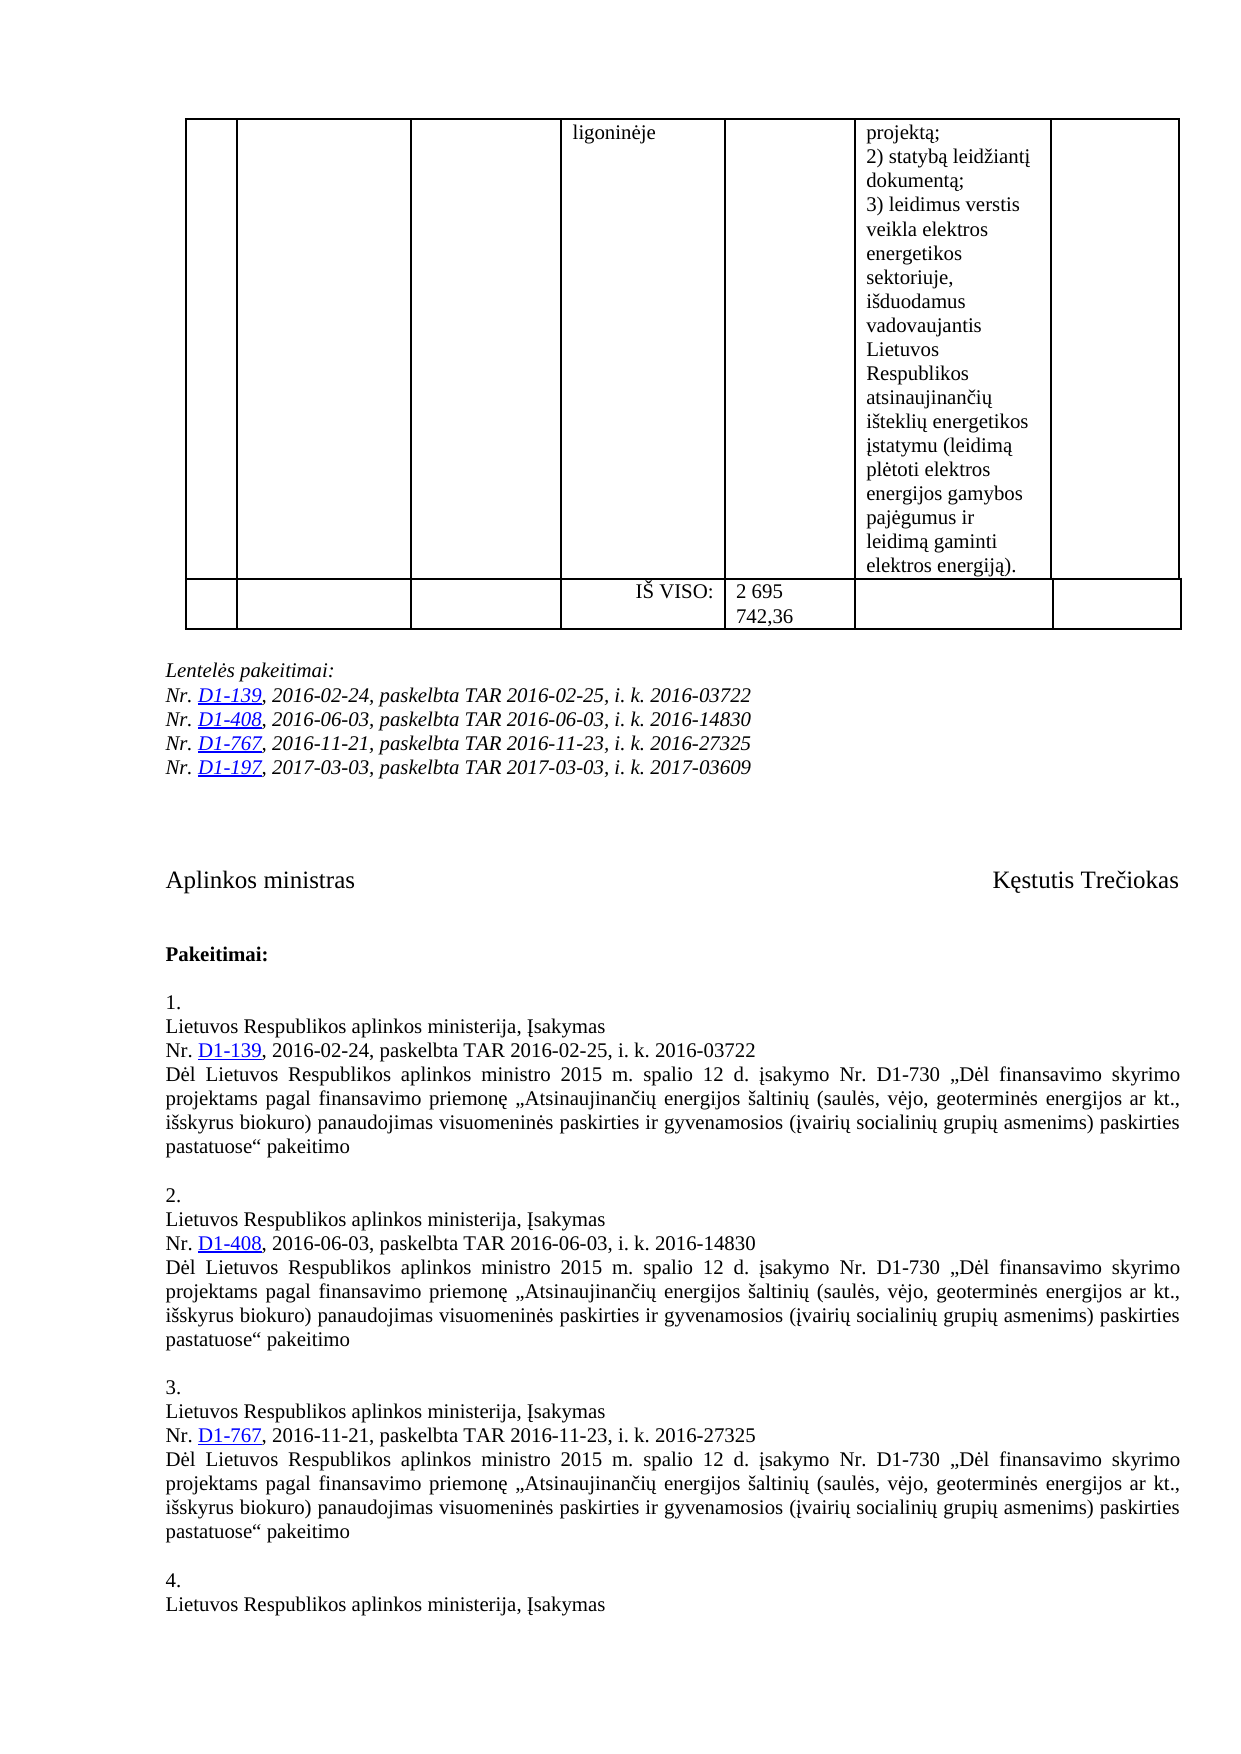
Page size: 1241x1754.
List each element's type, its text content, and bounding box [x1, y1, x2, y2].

text Nr. D1-408, 2016-06-03, paskelbta TAR 2016-06-03, i. k. 2016-14830 [165, 707, 1181, 731]
text 4. [165, 1567, 1181, 1592]
text Dėl Lietuvos Respublikos aplinkos ministro 2015 m. spalio 12 d. įsakymo Nr. D1-730 „Dėl finansavimo skyrimo projektams pagal finansavimo priemonę „Atsinaujinančių energijos šaltinių (saulės, vėjo, geoterminės energijos ar kt., išskyrus biokuro) panaudojimas visuomeninės paskirties ir gyvenamosios (įvairių socialinių grupių asmenims) paskirties pastatuose“ pakeitimo [165, 1447, 1181, 1543]
table_cell [187, 120, 236, 577]
text Pakeitimai: [165, 942, 1181, 966]
table_cell [187, 580, 236, 628]
text Nr. D1-767, 2016-11-21, paskelbta TAR 2016-11-23, i. k. 2016-27325 [165, 731, 1181, 755]
text Aplinkos ministras Kęstutis Trečiokas [165, 865, 1181, 894]
text Dėl Lietuvos Respublikos aplinkos ministro 2015 m. spalio 12 d. įsakymo Nr. D1-730 „Dėl finansavimo skyrimo projektams pagal finansavimo priemonę „Atsinaujinančių energijos šaltinių (saulės, vėjo, geoterminės energijos ar kt., išskyrus biokuro) panaudojimas visuomeninės paskirties ir gyvenamosios (įvairių socialinių grupių asmenims) paskirties pastatuose“ pakeitimo [165, 1255, 1181, 1351]
text 1. [165, 990, 1181, 1014]
text Lietuvos Respublikos aplinkos ministerija, Įsakymas [165, 1592, 1181, 1616]
table_cell 2 695 742,36 [726, 580, 854, 628]
table_cell IŠ VISO: [562, 580, 724, 628]
text Lentelės pakeitimai: [165, 658, 1181, 682]
text Lietuvos Respublikos aplinkos ministerija, Įsakymas [165, 1207, 1181, 1231]
text Nr. D1-408, 2016-06-03, paskelbta TAR 2016-06-03, i. k. 2016-14830 [165, 1231, 1181, 1255]
table_cell [238, 580, 410, 628]
text 2. [165, 1182, 1181, 1207]
text Lietuvos Respublikos aplinkos ministerija, Įsakymas [165, 1399, 1181, 1423]
table_cell [412, 120, 560, 577]
text Nr. D1-767, 2016-11-21, paskelbta TAR 2016-11-23, i. k. 2016-27325 [165, 1423, 1181, 1447]
text Dėl Lietuvos Respublikos aplinkos ministro 2015 m. spalio 12 d. įsakymo Nr. D1-730 „Dėl finansavimo skyrimo projektams pagal finansavimo priemonę „Atsinaujinančių energijos šaltinių (saulės, vėjo, geoterminės energijos ar kt., išskyrus biokuro) panaudojimas visuomeninės paskirties ir gyvenamosios (įvairių socialinių grupių asmenims) paskirties pastatuose“ pakeitimo [165, 1062, 1181, 1158]
table_cell [238, 120, 410, 577]
text Nr. D1-139, 2016-02-24, paskelbta TAR 2016-02-25, i. k. 2016-03722 [165, 682, 1181, 707]
table_cell ligoninėje [562, 120, 724, 577]
text Nr. D1-139, 2016-02-24, paskelbta TAR 2016-02-25, i. k. 2016-03722 [165, 1038, 1181, 1062]
table_cell [856, 580, 1052, 628]
text 3. [165, 1375, 1181, 1399]
table_cell projektą; 2) statybą leidžiantį dokumentą; 3) leidimus verstis veikla elektros energetikos sektoriuje, išduodamus vadovaujantis Lietuvos Respublikos atsinaujinančių išteklių energetikos įstatymu (leidimą plėtoti elektros energijos gamybos pajėgumus ir leidimą gaminti elektros energiją). [856, 120, 1050, 577]
table_cell [1054, 580, 1180, 628]
text Nr. D1-197, 2017-03-03, paskelbta TAR 2017-03-03, i. k. 2017-03609 [165, 755, 1181, 779]
table_cell [412, 580, 560, 628]
table_cell [726, 120, 854, 577]
table_cell [1052, 120, 1178, 577]
text Lietuvos Respublikos aplinkos ministerija, Įsakymas [165, 1014, 1181, 1038]
